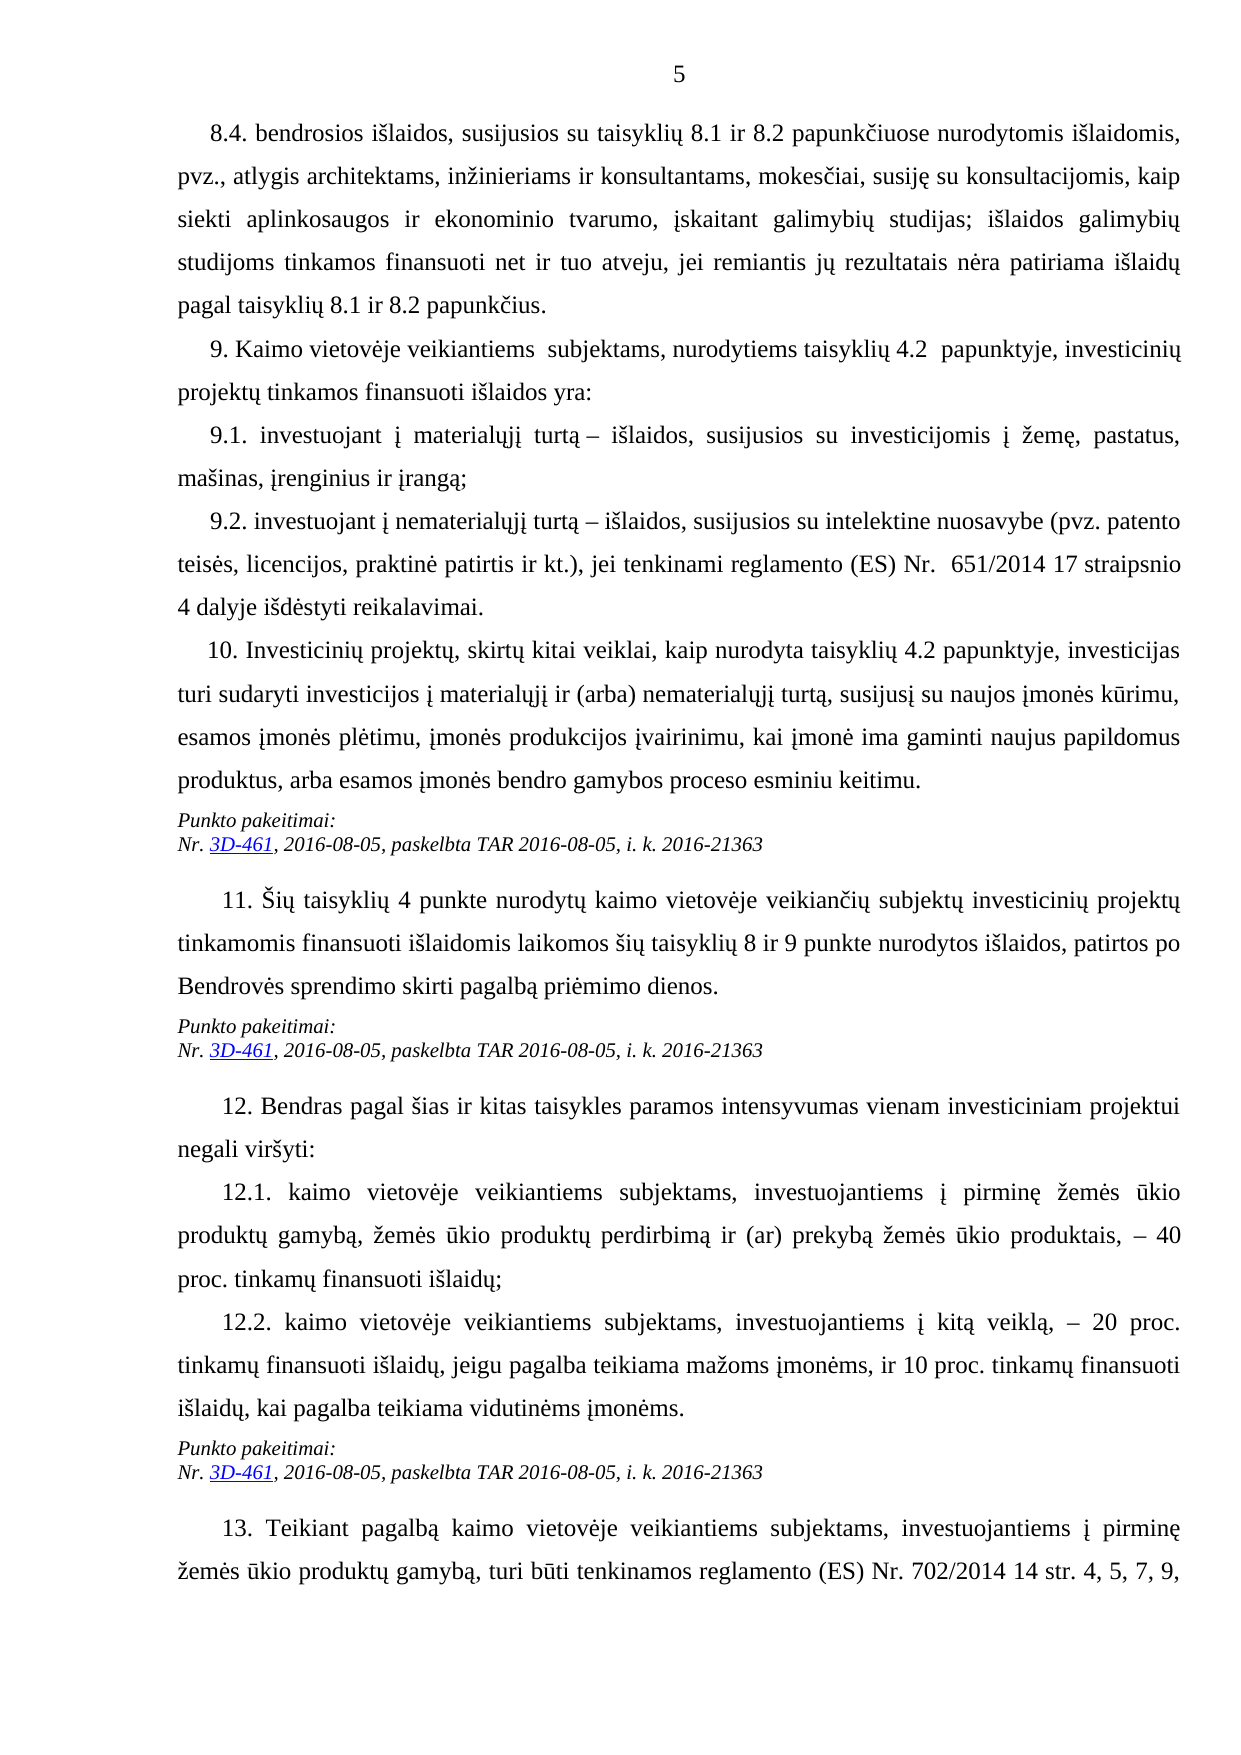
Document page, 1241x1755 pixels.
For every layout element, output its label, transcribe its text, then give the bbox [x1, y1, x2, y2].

text Punkto pakeitimai: [177, 1436, 1181, 1460]
text Nr. 3D-461, 2016-08-05, paskelbta TAR 2016-08-05, i. k. 2016-21363 [177, 1038, 1181, 1062]
text 12.2. kaimo vietovėje veikiantiems subjektams, investuojantiems į kitą veiklą, – 20 proc. tinkamų finansuoti išlaidų, jeigu pagalba teikiama mažoms įmonėms, ir 10 proc. tinkamų finansuoti išlaidų, kai pagalba teikiama vidutinėms įmonėms. [177, 1307, 1181, 1422]
text Nr. 3D-461, 2016-08-05, paskelbta TAR 2016-08-05, i. k. 2016-21363 [177, 1460, 1181, 1484]
text 12.1. kaimo vietovėje veikiantiems subjektams, investuojantiems į pirminę žemės ūkio produktų gamybą, žemės ūkio produktų perdirbimą ir (ar) prekybą žemės ūkio produktais, – 40 proc. tinkamų finansuoti išlaidų; [177, 1177, 1181, 1292]
text 9.1. investuojant į materialųjį turtą – išlaidos, susijusios su investicijomis į žemę, pastatus, mašinas, įrenginius ir įrangą; [177, 420, 1181, 492]
text 13. Teikiant pagalbą kaimo vietovėje veikiantiems subjektams, investuojantiems į pirminę žemės ūkio produktų gamybą, turi būti tenkinamos reglamento (ES) Nr. 702/2014 14 str. 4, 5, 7, 9, [177, 1513, 1181, 1585]
text 9.2. investuojant į nematerialųjį turtą – išlaidos, susijusios su intelektine nuosavybe (pvz. patento teisės, licencijos, praktinė patirtis ir kt.), jei tenkinami reglamento (ES) Nr. 651/2014 17 straipsnio 4 dalyje išdėstyti reikalavimai. [177, 506, 1181, 621]
text 12. Bendras pagal šias ir kitas taisykles paramos intensyvumas vienam investiciniam projektui negali viršyti: [177, 1091, 1181, 1163]
text Punkto pakeitimai: [177, 1014, 1181, 1038]
text 11. Šių taisyklių 4 punkte nurodytų kaimo vietovėje veikiančių subjektų investicinių projektų tinkamomis finansuoti išlaidomis laikomos šių taisyklių 8 ir 9 punkte nurodytos išlaidos, patirtos po Bendrovės sprendimo skirti pagalbą priėmimo dienos. [177, 885, 1181, 1000]
text Nr. 3D-461, 2016-08-05, paskelbta TAR 2016-08-05, i. k. 2016-21363 [177, 832, 1181, 856]
text 9. Kaimo vietovėje veikiantiems subjektams, nurodytiems taisyklių 4.2 papunktyje, investicinių projektų tinkamos finansuoti išlaidos yra: [177, 334, 1181, 406]
text 10. Investicinių projektų, skirtų kitai veiklai, kaip nurodyta taisyklių 4.2 papunktyje, investicijas turi sudaryti investicijos į materialųjį ir (arba) nematerialųjį turtą, susijusį su naujos įmonės kūrimu, esamos įmonės plėtimu, įmonės produkcijos įvairinimu, kai įmonė ima gaminti naujus papildomus produktus, arba esamos įmonės bendro gamybos proceso esminiu keitimu. [177, 636, 1181, 794]
text Punkto pakeitimai: [177, 808, 1181, 832]
text 8.4. bendrosios išlaidos, susijusios su taisyklių 8.1 ir 8.2 papunkčiuose nurodytomis išlaidomis, pvz., atlygis architektams, inžinieriams ir konsultantams, mokesčiai, susiję su konsultacijomis, kaip siekti aplinkosaugos ir ekonominio tvarumo, įskaitant galimybių studijas; išlaidos galimybių studijoms tinkamos finansuoti net ir tuo atveju, jei remiantis jų rezultatais nėra patiriama išlaidų pagal taisyklių 8.1 ir 8.2 papunkčius. [177, 118, 1181, 319]
